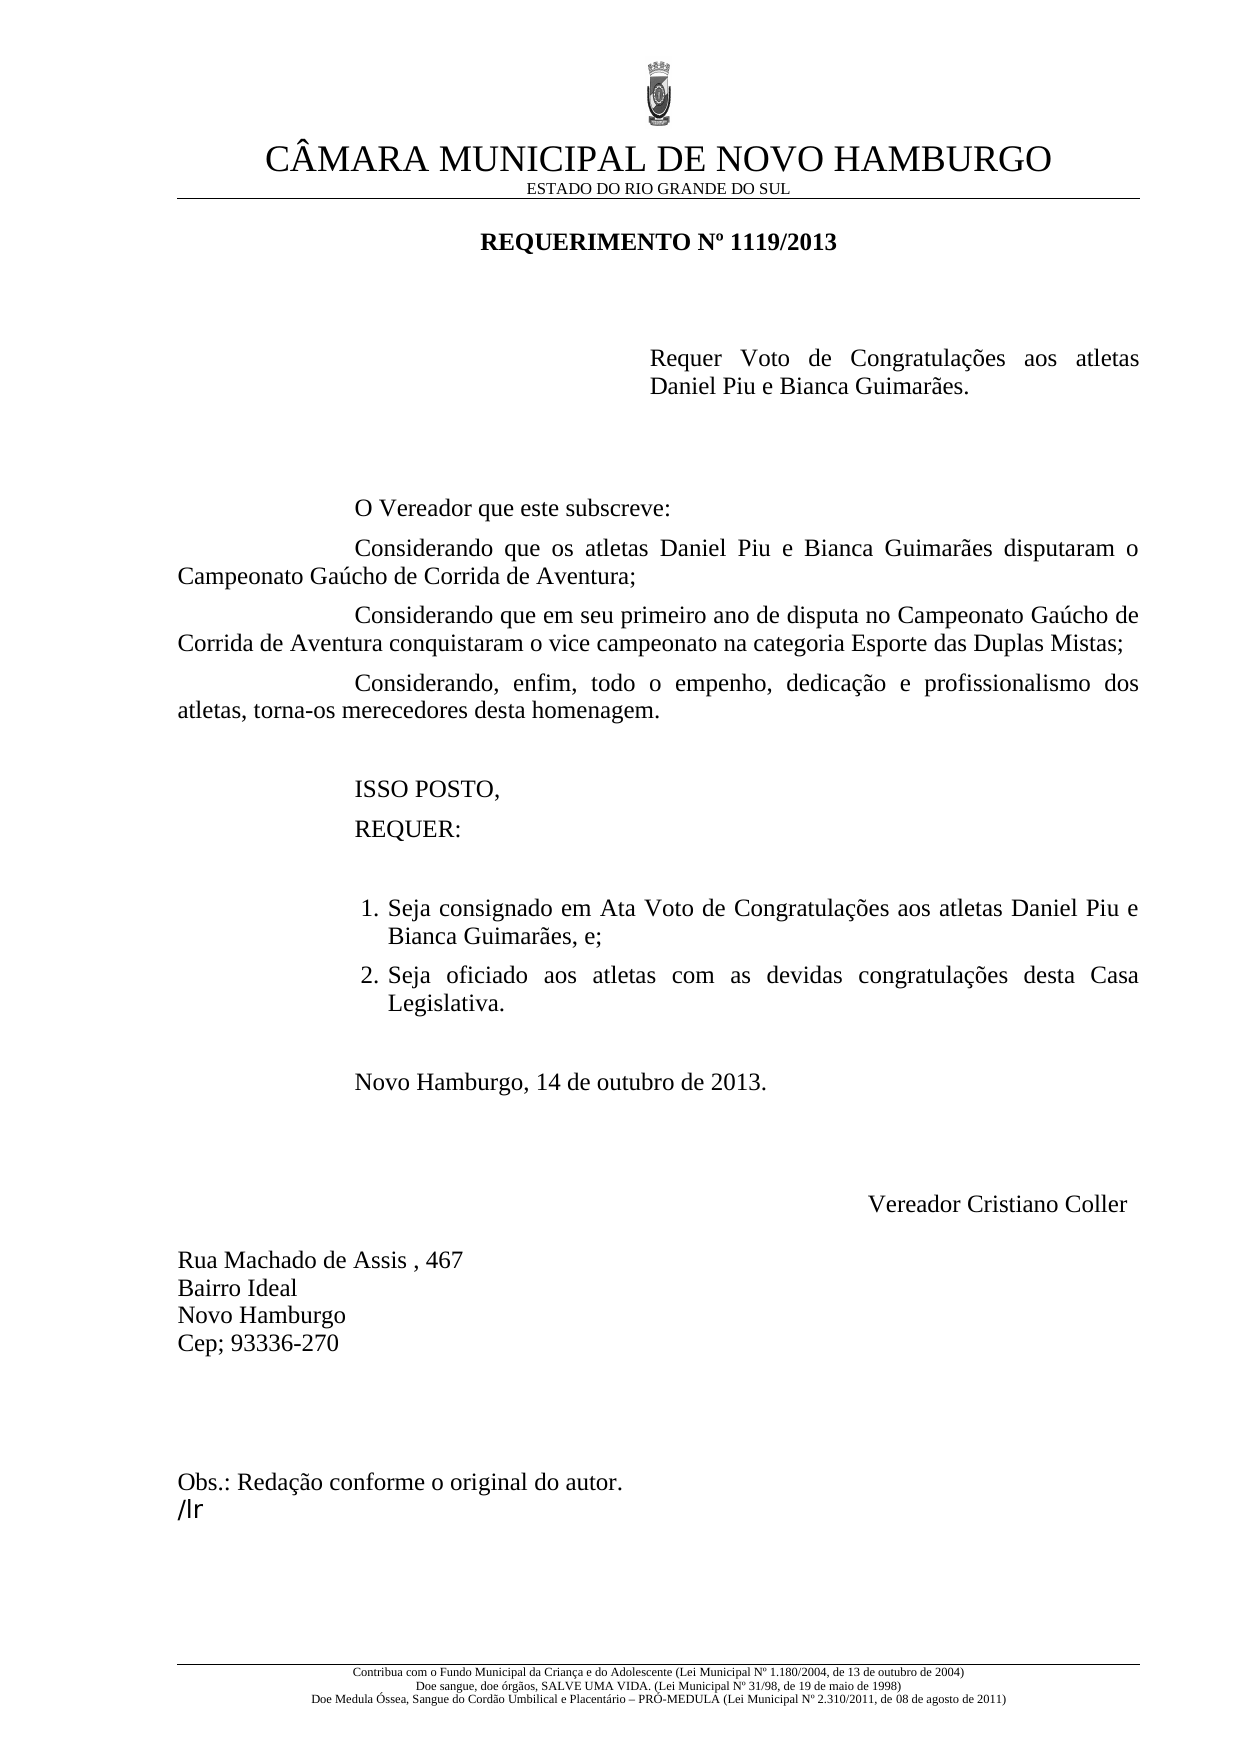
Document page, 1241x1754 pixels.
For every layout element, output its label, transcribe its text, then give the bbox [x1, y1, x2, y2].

text Bairro Ideal [177, 1274, 1140, 1301]
text Novo Hamburgo [177, 1301, 1140, 1329]
text O Vereador que este subscreve: [177, 494, 1140, 522]
text Cep; 93336-270 [177, 1329, 1140, 1357]
text Requer Voto de Congratulações aos atletas Daniel Piu e Bianca Guimarães. [649, 344, 1140, 400]
text ISSO POSTO, [177, 776, 1140, 803]
text Considerando que em seu primeiro ano de disputa no Campeonato Gaúcho de Corrida de Aventura conquistaram o vice campeonato na categoria Esporte das Duplas Mistas; [177, 601, 1140, 657]
text 1. Seja consignado em Ata Voto de Congratulações aos atletas Daniel Piu e Bianca Guimarães, e; [360, 894, 1140, 950]
text Considerando, enfim, todo o empenho, dedicação e profissionalismo dos atletas, torna-os merecedores desta homenagem. [177, 669, 1140, 724]
text /lr [177, 1495, 1140, 1524]
text Rua Machado de Assis , 467 [177, 1246, 1140, 1274]
text Considerando que os atletas Daniel Piu e Bianca Guimarães disputaram o Campeonato Gaúcho de Corrida de Aventura; [177, 534, 1140, 589]
text Vereador Cristiano Coller [768, 1191, 1140, 1218]
text Novo Hamburgo, 14 de outubro de 2013. [177, 1068, 1140, 1096]
text REQUER: [177, 815, 1140, 843]
title REQUERIMENTO Nº 1119/2013 [177, 228, 1140, 256]
list Seja oficiado aos atletas com as devidas congratulações desta Casa Legislativa. [360, 962, 1140, 1017]
text Obs.: Redação conforme o original do autor. [177, 1468, 1140, 1495]
